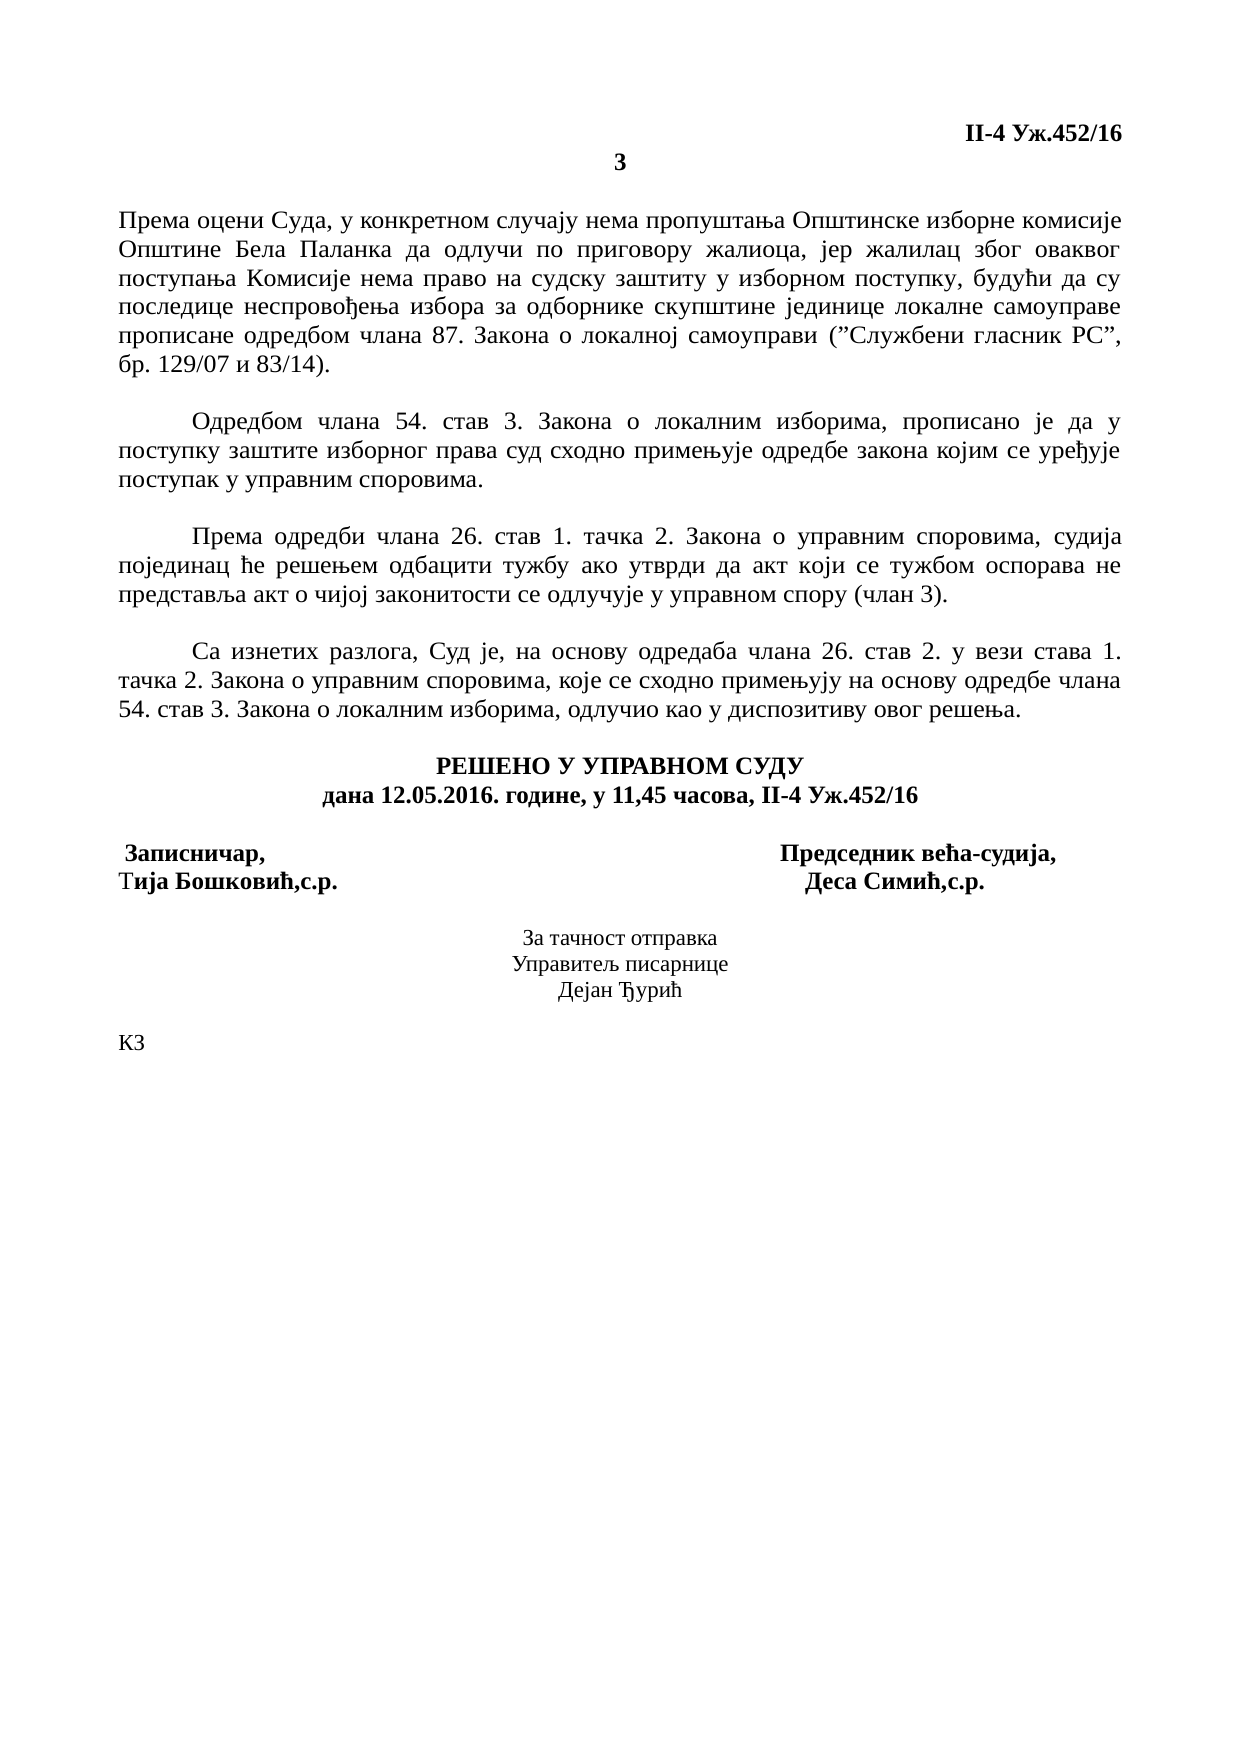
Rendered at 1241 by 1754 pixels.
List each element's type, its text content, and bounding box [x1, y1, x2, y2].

text дана 12.05.2016. године, у 11,45 часова, II-4 Уж.452/16 [118, 780, 1122, 809]
text Управитељ писарнице [118, 950, 1122, 977]
text За тачност отправка [118, 924, 1122, 950]
text Тија Бошковић,с.р. Деса Симић,с.р. [118, 866, 1120, 895]
text Према одредби члана 26. став 1. тачка 2. Закона о управним споровима, судија појединац ће решењем одбацити тужбу ако утврди да акт који се тужбом оспорава не представља акт о чијој законитости се одлучује у управном спору (члан 3). [118, 521, 1122, 608]
text Са изнетих разлога, Суд је, на основу одредаба члана 26. став 2. у вези става 1. тачка 2. Закона о управним споровима, које се сходно примењују на основу одредбе члана 54. став 3. Закона о локалним изборима, одлучио као у диспозитиву овог решења. [118, 636, 1122, 723]
text Према оцени Суда, у конкретном случају нема пропуштања Општинске изборне комисије Општине Бела Паланка да одлучи по приговору жалиоца, јер жалилац због оваквог поступања Комисије нема право на судску заштиту у изборном поступку, будући да су последице неспровођења избора за одборнике скупштине јединице локалне самоуправе прописане одредбом члана 87. Закона о локалној самоуправи (”Службени гласник РС”, бр. 129/07 и 83/14). [118, 205, 1122, 378]
text КЗ [118, 1029, 1122, 1056]
text Записничар, Председник већа-судија, [118, 838, 1120, 866]
text Дејан Ђурић [118, 977, 1122, 1003]
text РЕШЕНО У УПРАВНОМ СУДУ [118, 751, 1122, 780]
text Одредбом члана 54. став 3. Закона о локалним изборима, прописано је да у поступку заштите изборног права суд сходно примењује одредбе закона којим се уређује поступак у управним споровима. [118, 406, 1122, 493]
